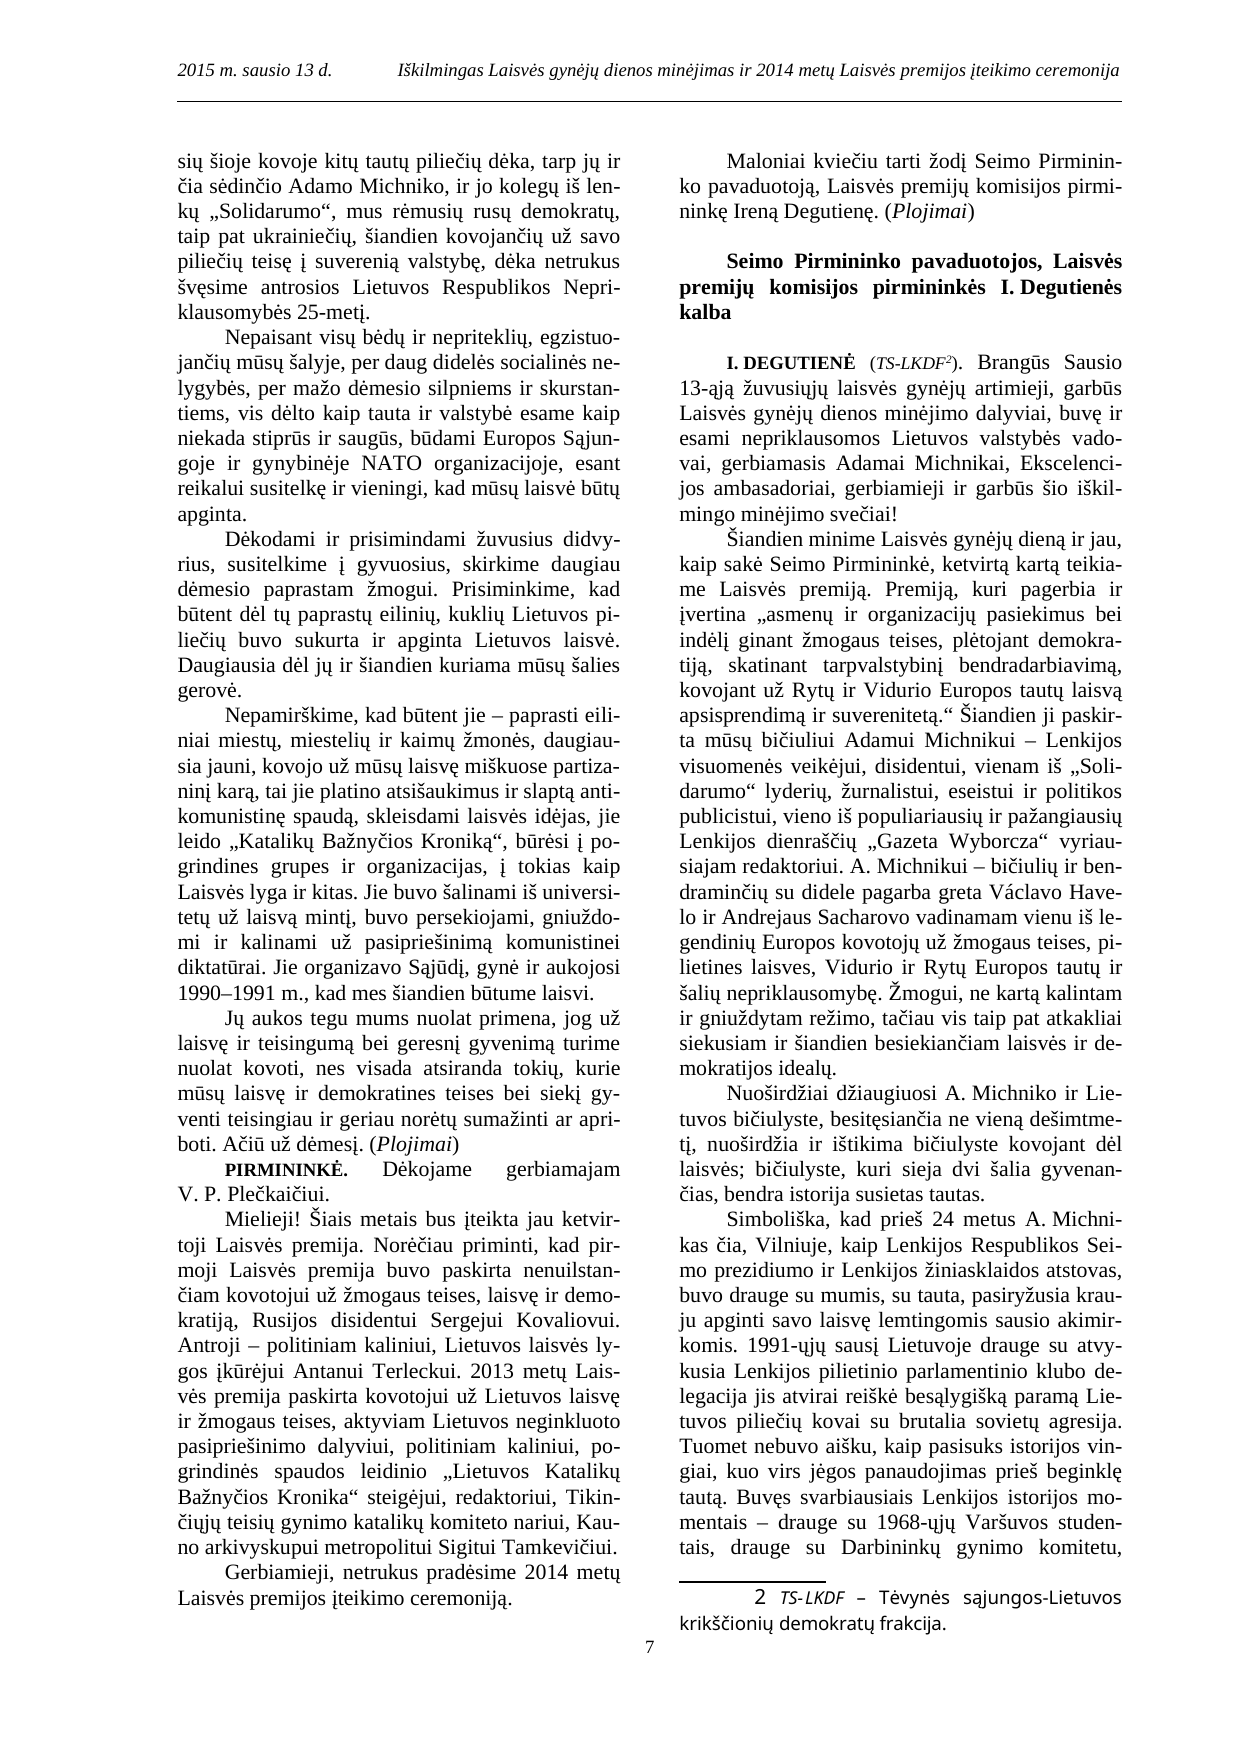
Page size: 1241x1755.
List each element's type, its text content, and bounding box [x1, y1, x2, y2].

text Mie­lie­ji! Šiais me­tais bus įteik­ta jau ket­vir­to­ji Lais­vės pre­mi­ja. No­rė­čiau pri­min­ti, kad pir­mo­ji Lais­vės pre­mi­ja bu­vo pa­skir­ta ne­nuils­tan­čiam ko­vo­to­jui už žmo­gaus tei­ses, lais­vę ir de­mo­kra­tiją, Ru­si­jos di­si­den­tui Ser­ge­jui Ko­va­lio­vui. Ant­ro­ji – po­li­ti­niam ka­li­niui, Lie­tu­vos lais­vės ly­gos įkū­rė­jui An­ta­nui Ter­lec­kui. 2013 me­tų Lais­vės pre­mi­ja pa­skir­ta ko­vo­to­jui už Lie­tu­vos lais­vę ir žmo­gaus tei­ses, ak­ty­viam Lie­tu­vos ne­gin­kluo­to pa­si­prie­ši­ni­mo da­ly­viui, po­li­ti­niam ka­li­niui, po­grin­di­nės spau­dos lei­di­nio „Lie­tu­vos Ka­ta­li­kų Baž­ny­čios Kro­ni­ka“ stei­gė­jui, re­dak­to­riui, Ti­kin­čių­jų tei­sių gy­ni­mo ka­ta­li­kų ko­mi­te­to na­riui, Kau­no ar­ki­vys­ku­pui met­ro­po­li­tui Si­gi­tui Tam­ke­vi­čiui. [177, 1206, 620, 1559]
text Sim­bo­liš­ka, kad prieš 24 me­tus A. Mich­ni­kas čia, Vil­niu­je, kaip Len­ki­jos Res­pub­li­kos Sei­mo pre­zi­diu­mo ir Len­ki­jos ži­niask­lai­dos at­sto­vas, bu­vo drau­ge su mu­mis, su tau­ta, pa­si­ry­žu­sia krau­ju ap­gin­ti sa­vo lais­vę lem­tin­go­mis sau­sio aki­mir­ko­mis. 1991-ųjų sau­sį Lie­tu­vo­je drau­ge su at­vy­ku­sia Len­ki­jos pi­lie­ti­nio par­la­men­ti­nio klu­bo de­le­ga­ci­ja jis at­vi­rai reiš­kė be­są­ly­giš­ką pa­ra­mą Lie­tu­vos pi­lie­čių ko­vai su bru­ta­lia so­vie­tų ag­re­si­ja. Tuo­met ne­bu­vo aiš­ku, kaip pa­si­suks is­to­ri­jos vin­giai, kuo virs jė­gos pa­nau­do­ji­mas prieš be­gin­klę tau­tą. Bu­vęs svar­biau­siais Len­ki­jos is­to­ri­jos mo­men­tais – drau­ge su 1968-ųjų Var­šu­vos stu­den­tais, drau­ge su Dar­bi­nin­kų gy­ni­mo ko­mi­te­tu, [679, 1206, 1122, 1559]
text Šian­dien mi­ni­me Lais­vės gy­nė­jų die­ną ir jau, kaip sa­kė Sei­mo Pir­mi­nin­kė, ket­vir­tą kar­tą tei­kia­me Lais­vės pre­mi­ją. Pre­mi­ją, ku­ri pa­ger­bia ir įver­ti­na „as­me­nų ir or­ga­ni­za­ci­jų pa­sie­ki­mus bei in­dė­lį gi­nant žmo­gaus tei­ses, plė­to­jant de­mo­kra­tiją, ska­ti­nant tarp­vals­ty­bi­nį ben­dra­dar­bia­vi­mą, ko­vo­jant už Ry­tų ir Vi­du­rio Eu­ro­pos tau­tų lais­vą ap­si­spren­di­mą ir su­ve­re­ni­te­tą.“ Šian­dien ji pa­skir­ta mū­sų bi­čiu­liui Ada­mui Mich­ni­kui – Len­ki­jos vi­suo­me­nės vei­kė­jui, di­si­den­tui, vie­nam iš „So­li­da­ru­mo“ ly­de­rių, žur­na­lis­tui, eseis­tui ir po­li­ti­kos pub­li­cis­tui, vie­no iš po­pu­lia­riau­sių ir pa­žan­giau­sių Len­ki­jos dien­raš­čių „Ga­ze­ta Wy­borc­za“ vy­riau­sia­jam re­dak­to­riui. A. Mich­ni­kui – bi­čiu­lių ir ben­dra­min­čių su di­de­le pa­gar­ba gre­ta Vác­la­vo Ha­ve­lo ir An­dre­jaus Sa­cha­ro­vo va­di­na­mam vie­nu iš le­gen­di­nių Eu­ro­pos ko­vo­to­jų už žmo­gaus tei­ses, pi­lie­ti­nes lais­ves, Vi­du­rio ir Ry­tų Eu­ro­pos tau­tų ir ša­lių ne­pri­klau­so­my­bę. Žmo­gui, ne kar­tą ka­lin­tam ir gniuž­dy­tam re­ži­mo, ta­čiau vis taip pat at­kak­liai sie­ku­siam ir šian­dien be­sie­kian­čiam lais­vės ir de­mo­kra­tijos ide­a­lų. [679, 526, 1122, 1080]
text Ma­lo­niai kvie­čiu tar­ti žo­dį Sei­mo Pir­mi­nin­ko pa­va­duo­to­ją, Lais­vės pre­mi­jų ko­mi­si­jos pir­mi­nin­kę Ire­ną De­gu­tie­nę. (Plo­ji­mai) [679, 148, 1122, 223]
text Ne­pa­mirš­ki­me, kad bū­tent jie – pa­pras­ti ei­li­niai mies­tų, mies­te­lių ir kai­mų žmo­nės, dau­giau­sia jau­ni, ko­vo­jo už mū­sų lais­vę miš­kuo­se par­ti­za­ni­nį ka­rą, tai jie pla­ti­no at­si­šau­ki­mus ir slap­tą an­ti­ko­mu­nis­ti­nę spau­dą, skleis­da­mi lais­vės idė­jas, jie lei­do „Ka­ta­li­kų Baž­ny­čios Kro­ni­ką“, bū­rė­si į po­grin­di­nes gru­pes ir or­ga­ni­za­ci­jas, į to­kias kaip Lais­vės ly­ga ir ki­tas. Jie bu­vo ša­li­na­mi iš uni­ver­si­te­tų už lais­vą min­tį, bu­vo per­se­kio­ja­mi, gniuž­do­mi ir ka­li­na­mi už pa­si­prie­ši­ni­mą ko­mu­nis­ti­nei dik­ta­tū­rai. Jie or­ga­ni­za­vo Są­jū­dį, gy­nė ir au­ko­jo­si 1990–1991 m., kad mes šian­dien bū­tu­me lais­vi. [177, 702, 620, 1005]
text sių šio­je ko­vo­je ki­tų tau­tų pi­lie­čių dė­ka, tarp jų ir čia sė­din­čio Ada­mo Mich­ni­ko, ir jo ko­le­gų iš len­kų „So­li­da­ru­mo“, mus rė­mu­sių ru­sų de­mok­ra­tų, taip pat uk­rai­nie­čių, šian­dien ko­vo­jan­čių už sa­vo pi­lie­čių tei­sę į su­ve­re­nią vals­ty­bę, dė­ka ne­tru­kus švę­si­me ant­ro­sios Lie­tu­vos Res­pub­li­kos Ne­pri­klau­so­my­bės 25-me­tį. [177, 148, 620, 324]
text Ger­bia­mie­ji, ne­tru­kus pra­dė­si­me 2014 me­tų Lais­vės pre­mi­jos įtei­ki­mo ce­re­mo­ni­ją. [177, 1559, 620, 1610]
text Sei­mo Pir­mi­nin­ko pa­va­duo­to­jos, Lais­vės pre­mi­jų ko­mi­si­jos pir­mi­nin­kės I. De­gu­tie­nės kal­ba [679, 248, 1122, 324]
text Dė­ko­da­mi ir pri­si­min­da­mi žu­vu­sius did­vy­rius, su­si­tel­ki­me į gy­vuo­sius, skir­ki­me dau­giau dė­me­sio pa­pras­tam žmo­gui. Pri­si­min­ki­me, kad bū­tent dėl tų pa­pras­tų ei­li­nių, kuk­lių Lie­tu­vos pi­lie­čių bu­vo su­kur­ta ir ap­gin­ta Lie­tu­vos lais­vė. Dau­giau­sia dėl jų ir šian­dien ku­ria­ma mū­sų ša­lies ge­ro­vė. [177, 526, 620, 702]
text TS‑LKDF – Tėvynės sąjungos-Lietuvos krikščionių demokratų frakcija. [679, 1582, 1122, 1636]
text Nuo­šir­džiai džiau­giuo­si A. Mich­ni­ko ir Lie­tu­vos bi­čiu­lys­te, be­si­tę­sian­čia ne vie­ną de­šimt­me­tį, nuo­šir­džia ir iš­ti­ki­ma bi­čiu­lys­te ko­vo­jant dėl lais­vės; bi­čiu­lys­te, ku­ri sie­ja dvi ša­lia gy­ve­nan­čias, ben­dra is­to­ri­ja su­sie­tas tau­tas. [679, 1080, 1122, 1206]
text PIRMININKĖ. Dė­ko­ja­me ger­bia­ma­jam V. P. Pleč­kai­čiui. [177, 1156, 620, 1206]
text Jų au­kos te­gu mums nuo­lat pri­me­na, jog už lais­vę ir tei­sin­gu­mą bei ge­res­nį gy­ve­ni­mą tu­ri­me nuo­lat ko­vo­ti, nes vi­sa­da at­si­ran­da to­kių, ku­rie mū­sų lais­vę ir de­mo­kra­tines tei­ses bei sie­kį gy­ven­ti tei­sin­giau ir ge­riau no­rė­tų su­ma­žin­ti ar ap­ri­bo­ti. Ačiū už dė­me­sį. (Plo­ji­mai) [177, 1005, 620, 1156]
text Ne­pai­sant vi­sų bė­dų ir ne­pri­tek­lių, eg­zis­tuo­jan­čių mū­sų ša­ly­je, per daug di­de­lės so­cia­li­nės ne­ly­gy­bės, per ma­žo dė­me­sio sil­pniems ir skurs­tan­tiems, vis dėl­to kaip tau­ta ir vals­ty­bė esa­me kaip nie­ka­da stip­rūs ir sau­gūs, bū­da­mi Eu­ro­pos Są­jun­go­je ir gy­ny­bi­nė­je NATO or­ga­ni­za­ci­jo­je, esant rei­ka­lui su­si­tel­kę ir vie­nin­gi, kad mū­sų lais­vė bū­tų ap­gin­ta. [177, 324, 620, 526]
text I. DEGUTIENĖ (TS-LKDF). Bran­gūs Sau­sio 13-ąją žu­vu­sių­jų lais­vės gy­nė­jų ar­ti­mie­ji, gar­būs Lais­vės gy­nė­jų die­nos mi­nė­ji­mo da­ly­viai, bu­vę ir esa­mi ne­pri­klau­so­mos Lie­tu­vos vals­ty­bės va­do­vai, ger­bia­ma­sis Ada­mai Mich­ni­kai, Eks­ce­len­ci­jos am­ba­sa­do­riai, ger­bia­mie­ji ir gar­būs šio iš­kil­min­go mi­nė­ji­mo sve­čiai! [679, 349, 1122, 526]
